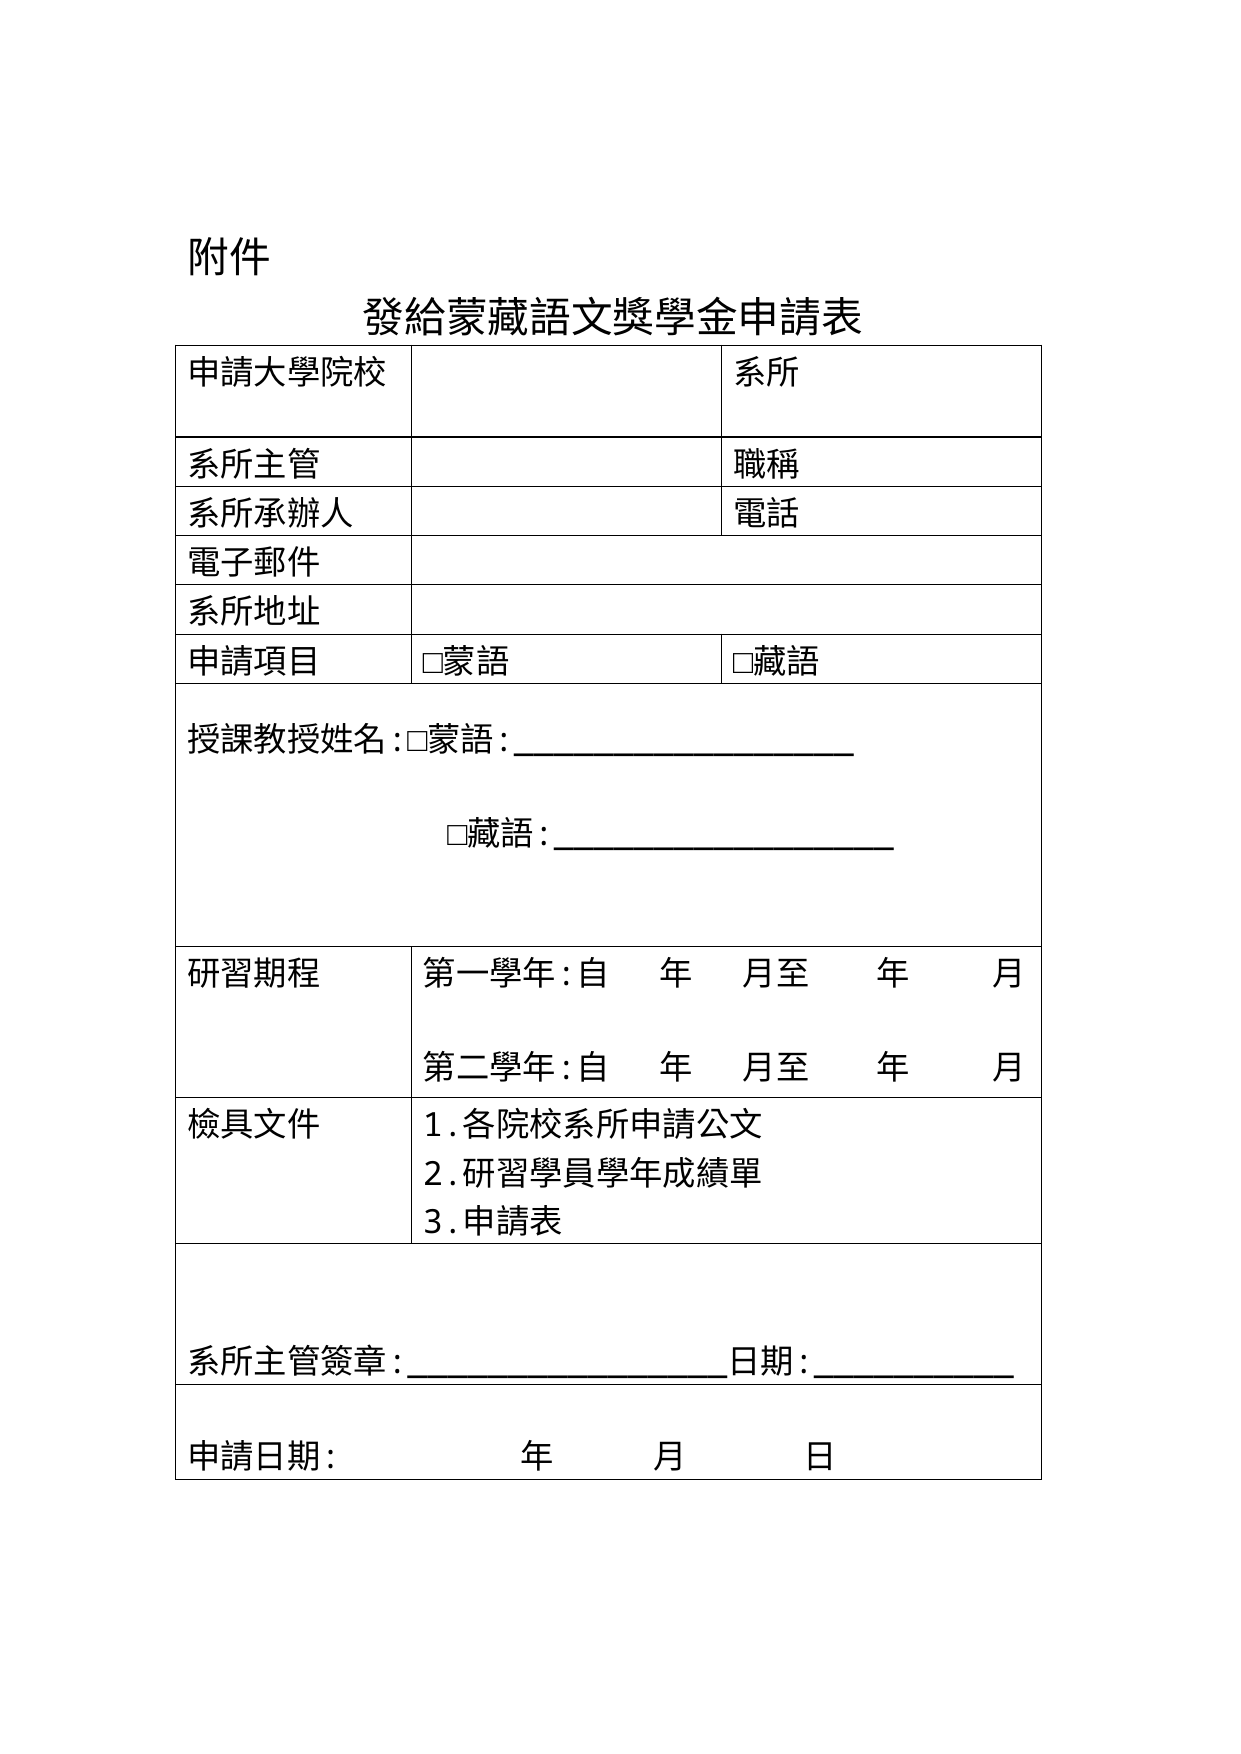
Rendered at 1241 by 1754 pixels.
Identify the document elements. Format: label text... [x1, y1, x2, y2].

table_header 系所 [722, 346, 1041, 436]
table_header [412, 346, 721, 436]
table_cell 申請日期: 年 月 日 [176, 1385, 1041, 1478]
table_cell 檢具文件 [176, 1098, 411, 1243]
table_cell [412, 536, 1041, 584]
table_cell 電話 [722, 487, 1041, 535]
table_cell 第一學年:自 年 月至 年 月 第二學年:自 年 月至 年 月 [412, 947, 1041, 1097]
table_cell [412, 487, 721, 535]
table_cell □藏語 [722, 635, 1041, 683]
table_cell 系所主管 [176, 438, 411, 486]
table_header 申請大學院校 [176, 346, 411, 436]
table_cell 系所承辦人 [176, 487, 411, 535]
text 附件 [187, 224, 1109, 284]
table_cell [412, 585, 1041, 633]
text 發給蒙藏語文獎學金申請表 [187, 284, 1109, 344]
table_cell [412, 438, 721, 486]
table_cell 申請項目 [176, 635, 411, 683]
table_cell 授課教授姓名:□蒙語:_________________ □藏語:_________________ [176, 684, 1041, 946]
table_cell 系所地址 [176, 585, 411, 633]
table_cell 研習期程 [176, 947, 411, 1097]
table_cell 職稱 [722, 438, 1041, 486]
table_cell 1.各院校系所申請公文 2.研習學員學年成績單 3.申請表 [412, 1098, 1041, 1243]
table_cell 電子郵件 [176, 536, 411, 584]
table_cell 系所主管簽章:________________日期:__________ [176, 1244, 1041, 1384]
table_cell □蒙語 [412, 635, 721, 683]
